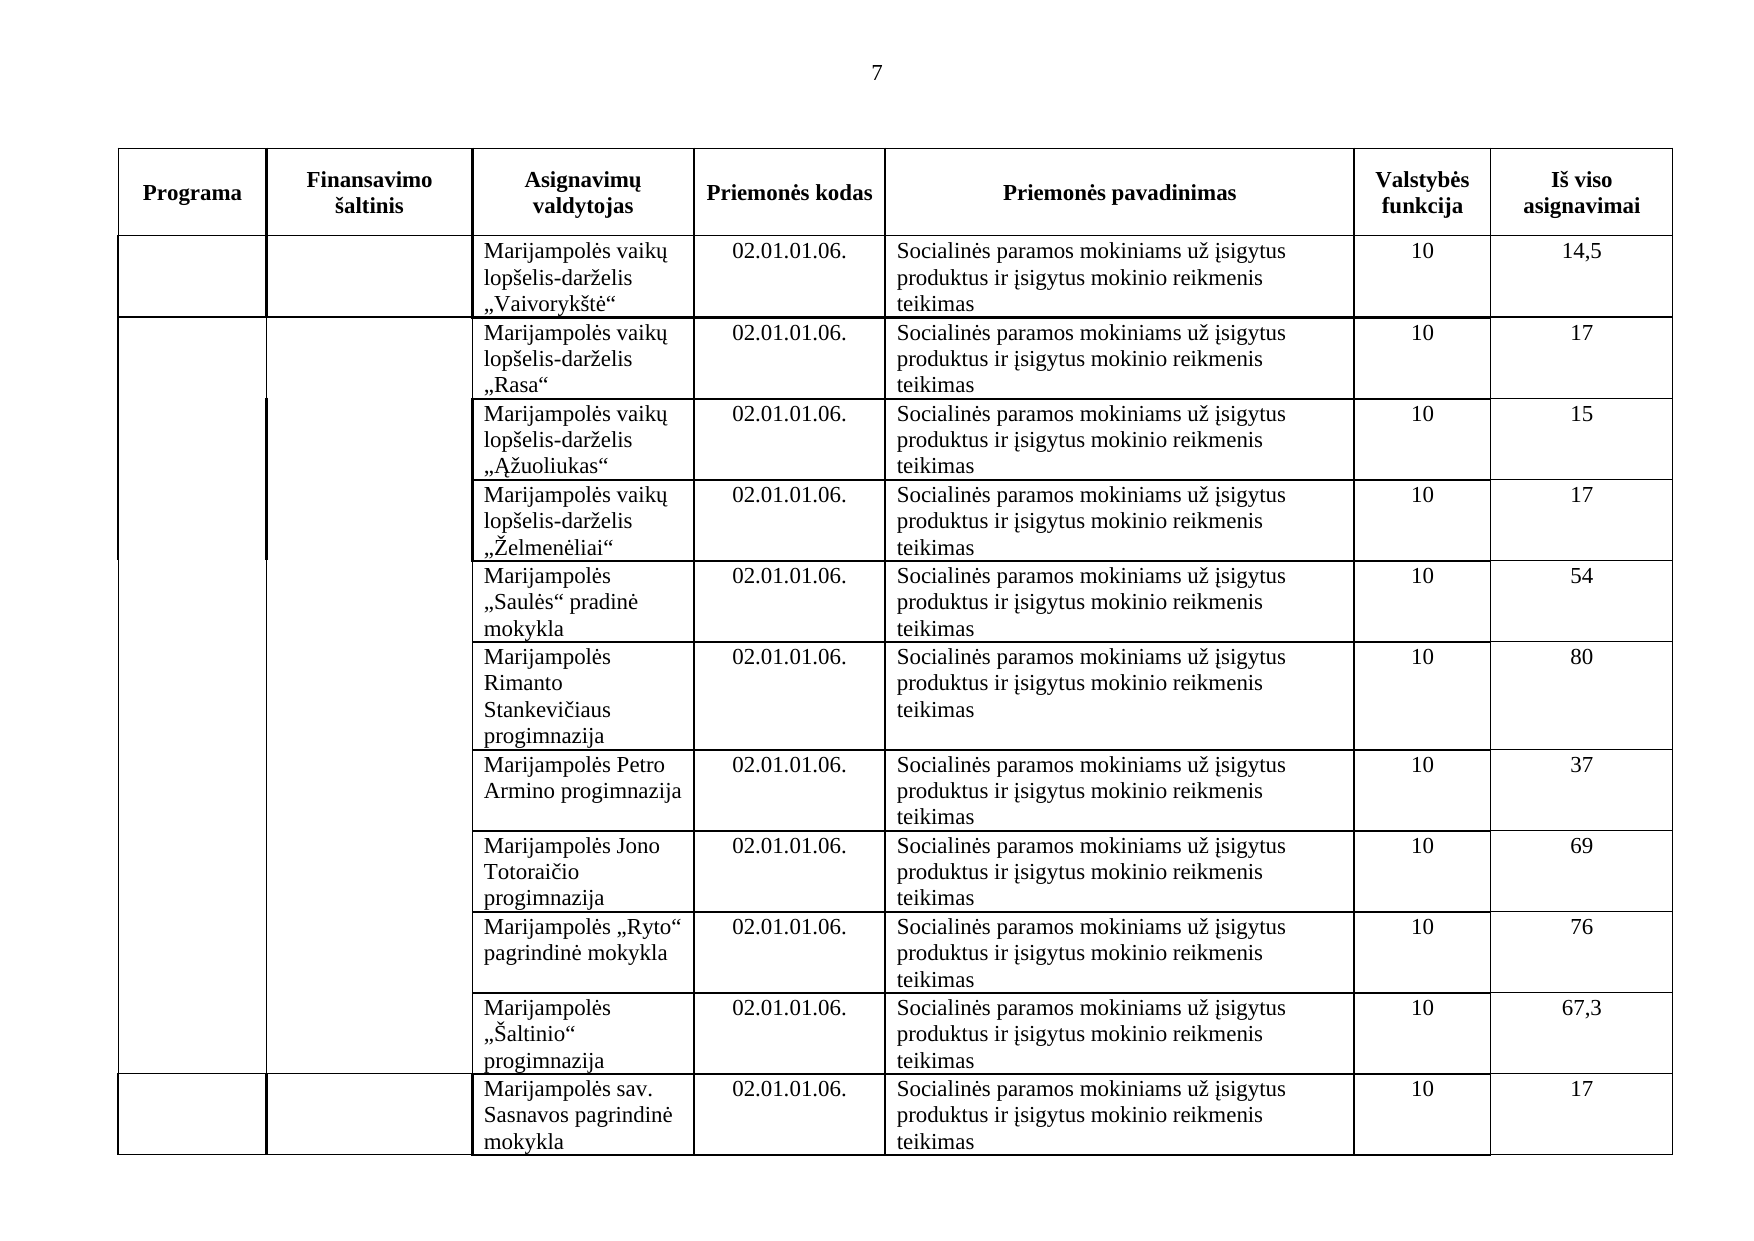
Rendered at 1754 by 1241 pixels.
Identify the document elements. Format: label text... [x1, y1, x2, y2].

table_header Priemonės pavadinimas [886, 149, 1353, 235]
table_cell 80 [1491, 642, 1672, 748]
table_cell 10 [1355, 1075, 1490, 1154]
table_cell Marijampolės „Šaltinio“ progimnazija [473, 994, 693, 1073]
table_cell Socialinės paramos mokiniams už įsigytus produktus ir įsigytus mokinio reikmenis teikimas [886, 481, 1353, 560]
table_cell [268, 398, 471, 479]
table_cell Marijampolės sav. Sasnavos pagrindinė mokykla [474, 1075, 693, 1154]
table_cell 17 [1491, 318, 1672, 398]
table_cell [119, 560, 266, 911]
table_cell [267, 911, 472, 1073]
table_cell Socialinės paramos mokiniams už įsigytus produktus ir įsigytus mokinio reikmenis teikimas [886, 319, 1353, 398]
table_header Programa [119, 149, 265, 235]
table_cell Socialinės paramos mokiniams už įsigytus produktus ir įsigytus mokinio reikmenis teikimas [886, 994, 1353, 1073]
table_cell Marijampolės vaikų lopšelis-darželis „Rasa“ [473, 319, 693, 398]
table_cell [268, 1074, 471, 1154]
table_cell Marijampolės Petro Armino progimnazija [473, 751, 693, 830]
table_cell 10 [1355, 562, 1490, 641]
table_cell 02.01.01.06. [695, 994, 884, 1073]
table_cell 10 [1355, 481, 1490, 560]
table_cell [268, 236, 471, 316]
table_cell Marijampolės „Ryto“ pagrindinė mokykla [473, 913, 693, 992]
table_cell [119, 1074, 265, 1154]
table_cell 02.01.01.06. [695, 236, 884, 316]
table_cell 02.01.01.06. [695, 832, 884, 911]
table_header Priemonės kodas [695, 149, 884, 235]
table_cell 02.01.01.06. [695, 319, 884, 398]
table_cell 17 [1491, 1074, 1672, 1154]
table_cell 10 [1355, 236, 1490, 316]
table_cell Socialinės paramos mokiniams už įsigytus produktus ir įsigytus mokinio reikmenis teikimas [886, 913, 1353, 992]
table_cell Socialinės paramos mokiniams už įsigytus produktus ir įsigytus mokinio reikmenis teikimas [886, 1075, 1353, 1154]
table_cell 02.01.01.06. [695, 1075, 884, 1154]
table_cell 10 [1355, 832, 1490, 911]
table_cell 37 [1491, 750, 1672, 830]
table_cell Marijampolės „Saulės“ pradinė mokykla [473, 562, 693, 641]
table_cell 02.01.01.06. [695, 751, 884, 830]
table_cell 15 [1491, 399, 1672, 479]
table_cell 02.01.01.06. [695, 562, 884, 641]
table_cell 67,3 [1491, 993, 1672, 1073]
table_cell [119, 236, 265, 316]
table_cell Socialinės paramos mokiniams už įsigytus produktus ir įsigytus mokinio reikmenis teikimas [886, 832, 1353, 911]
table_header Asignavimų valdytojas [474, 149, 693, 235]
table_header Finansavimo šaltinis [268, 149, 471, 235]
table_cell 10 [1355, 913, 1490, 992]
table_cell [119, 318, 266, 398]
table_cell [267, 560, 472, 911]
table_header Valstybės funkcija [1355, 149, 1490, 235]
table_cell 76 [1491, 912, 1672, 992]
table_cell 17 [1491, 480, 1672, 560]
table_cell [119, 398, 265, 479]
table_cell 02.01.01.06. [695, 913, 884, 992]
table_header Iš viso asignavimai [1491, 149, 1672, 235]
table_cell Socialinės paramos mokiniams už įsigytus produktus ir įsigytus mokinio reikmenis teikimas [886, 751, 1353, 830]
table_cell 69 [1491, 831, 1672, 911]
table_cell Socialinės paramos mokiniams už įsigytus produktus ir įsigytus mokinio reikmenis teikimas [886, 562, 1353, 641]
table_cell 10 [1355, 319, 1490, 398]
table_cell [119, 479, 265, 560]
table_cell Marijampolės vaikų lopšelis-darželis „Vaivorykštė“ [474, 236, 693, 316]
table_cell [268, 479, 471, 560]
table_cell [119, 911, 266, 1073]
table_cell Socialinės paramos mokiniams už įsigytus produktus ir įsigytus mokinio reikmenis teikimas [886, 400, 1353, 479]
table_cell 54 [1491, 561, 1672, 641]
table_cell 02.01.01.06. [695, 481, 884, 560]
table_cell 02.01.01.06. [695, 643, 884, 748]
table_cell 10 [1355, 994, 1490, 1073]
table_cell 14,5 [1491, 236, 1672, 316]
table_cell [267, 318, 472, 398]
table_cell Marijampolės Rimanto Stankevičiaus progimnazija [473, 643, 693, 748]
table_cell Marijampolės vaikų lopšelis-darželis „Ąžuoliukas“ [474, 400, 693, 479]
table_cell Marijampolės vaikų lopšelis-darželis „Želmenėliai“ [474, 481, 693, 560]
table_cell Socialinės paramos mokiniams už įsigytus produktus ir įsigytus mokinio reikmenis teikimas [886, 236, 1353, 316]
table_cell 02.01.01.06. [695, 400, 884, 479]
table_cell 10 [1355, 751, 1490, 830]
table_cell Marijampolės Jono Totoraičio progimnazija [473, 832, 693, 911]
table_cell Socialinės paramos mokiniams už įsigytus produktus ir įsigytus mokinio reikmenis teikimas [886, 643, 1353, 748]
table_cell 10 [1355, 400, 1490, 479]
table_cell 10 [1355, 643, 1490, 748]
